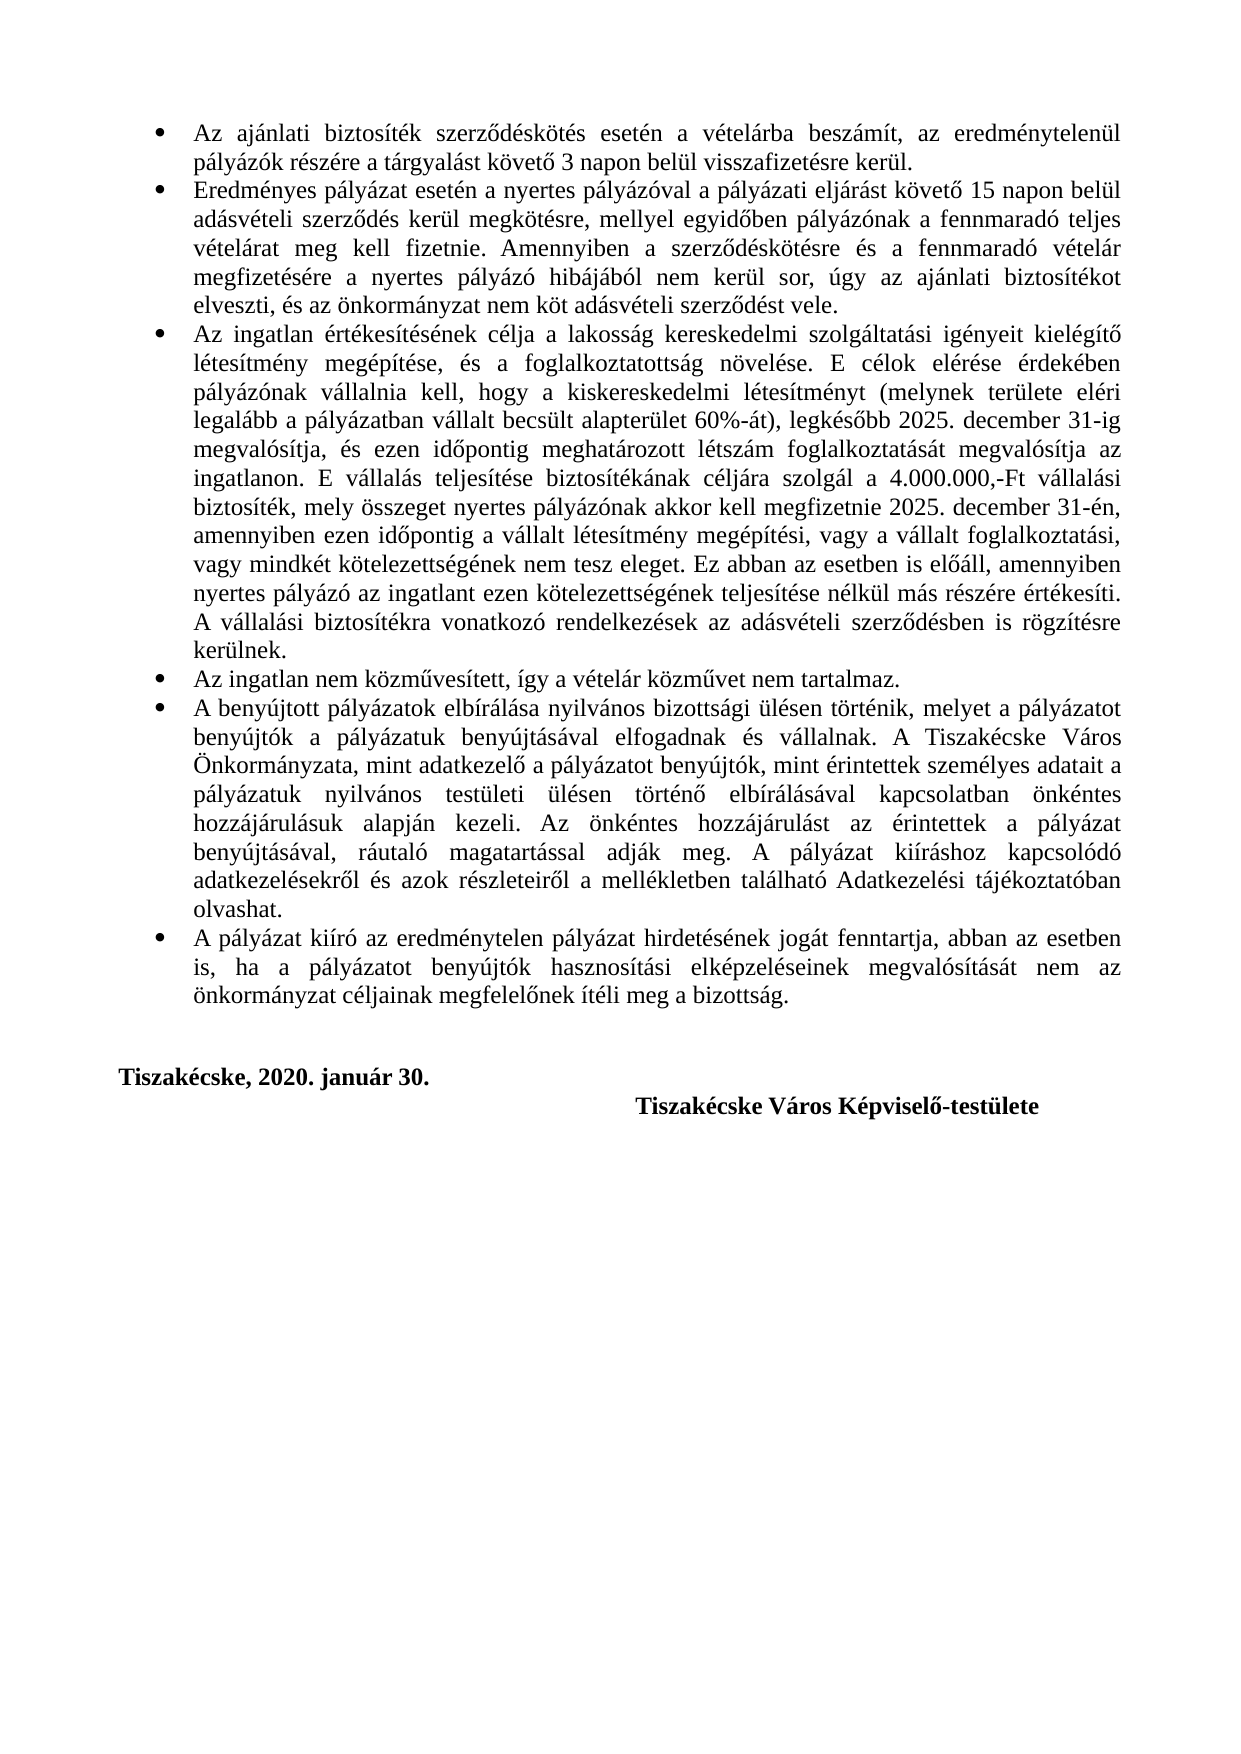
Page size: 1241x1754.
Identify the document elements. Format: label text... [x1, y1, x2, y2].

text Tiszakécske Város Képviselő-testülete [118, 1091, 1122, 1119]
text Tiszakécske, 2020. január 30. [118, 1062, 1122, 1091]
list Az ingatlan értékesítésének célja a lakosság kereskedelmi szolgáltatási igényeit kielégítő létesítmény megépítése, és a foglalkoztatottság növelése. E célok elérése érdekében pályázónak vállalnia kell, hogy a kiskereskedelmi létesítményt (melynek területe eléri legalább a pályázatban vállalt becsült alapterület 60%-át), legkésőbb 2025. december 31-ig megvalósítja, és ezen időpontig meghatározott létszám foglalkoztatását megvalósítja az ingatlanon. E vállalás teljesítése biztosítékának céljára szolgál a 4.000.000,-Ft vállalási biztosíték, mely összeget nyertes pályázónak akkor kell megfizetnie 2025. december 31-én, amennyiben ezen időpontig a vállalt létesítmény megépítési, vagy a vállalt foglalkoztatási, vagy mindkét kötelezettségének nem tesz eleget. Ez abban az esetben is előáll, amennyiben nyertes pályázó az ingatlant ezen kötelezettségének teljesítése nélkül más részére értékesíti. A vállalási biztosítékra vonatkozó rendelkezések az adásvételi szerződésben is rögzítésre kerülnek. [156, 319, 1122, 664]
list Az ajánlati biztosíték szerződéskötés esetén a vételárba beszámít, az eredménytelenül pályázók részére a tárgyalást követő 3 napon belül visszafizetésre kerül. [156, 118, 1122, 176]
list Eredményes pályázat esetén a nyertes pályázóval a pályázati eljárást követő 15 napon belül adásvételi szerződés kerül megkötésre, mellyel egyidőben pályázónak a fennmaradó teljes vételárat meg kell fizetnie. Amennyiben a szerződéskötésre és a fennmaradó vételár megfizetésére a nyertes pályázó hibájából nem kerül sor, úgy az ajánlati biztosítékot elveszti, és az önkormányzat nem köt adásvételi szerződést vele. [156, 176, 1122, 319]
list A benyújtott pályázatok elbírálása nyilvános bizottsági ülésen történik, melyet a pályázatot benyújtók a pályázatuk benyújtásával elfogadnak és vállalnak. A Tiszakécske Város Önkormányzata, mint adatkezelő a pályázatot benyújtók, mint érintettek személyes adatait a pályázatuk nyilvános testületi ülésen történő elbírálásával kapcsolatban önkéntes hozzájárulásuk alapján kezeli. Az önkéntes hozzájárulást az érintettek a pályázat benyújtásával, ráutaló magatartással adják meg. A pályázat kiíráshoz kapcsolódó adatkezelésekről és azok részleteiről a mellékletben található Adatkezelési tájékoztatóban olvashat. [156, 693, 1122, 923]
list Az ingatlan nem közművesített, így a vételár közművet nem tartalmaz. [156, 664, 1122, 693]
list A pályázat kiíró az eredménytelen pályázat hirdetésének jogát fenntartja, abban az esetben is, ha a pályázatot benyújtók hasznosítási elképzeléseinek megvalósítását nem az önkormányzat céljainak megfelelőnek ítéli meg a bizottság. [156, 923, 1122, 1009]
